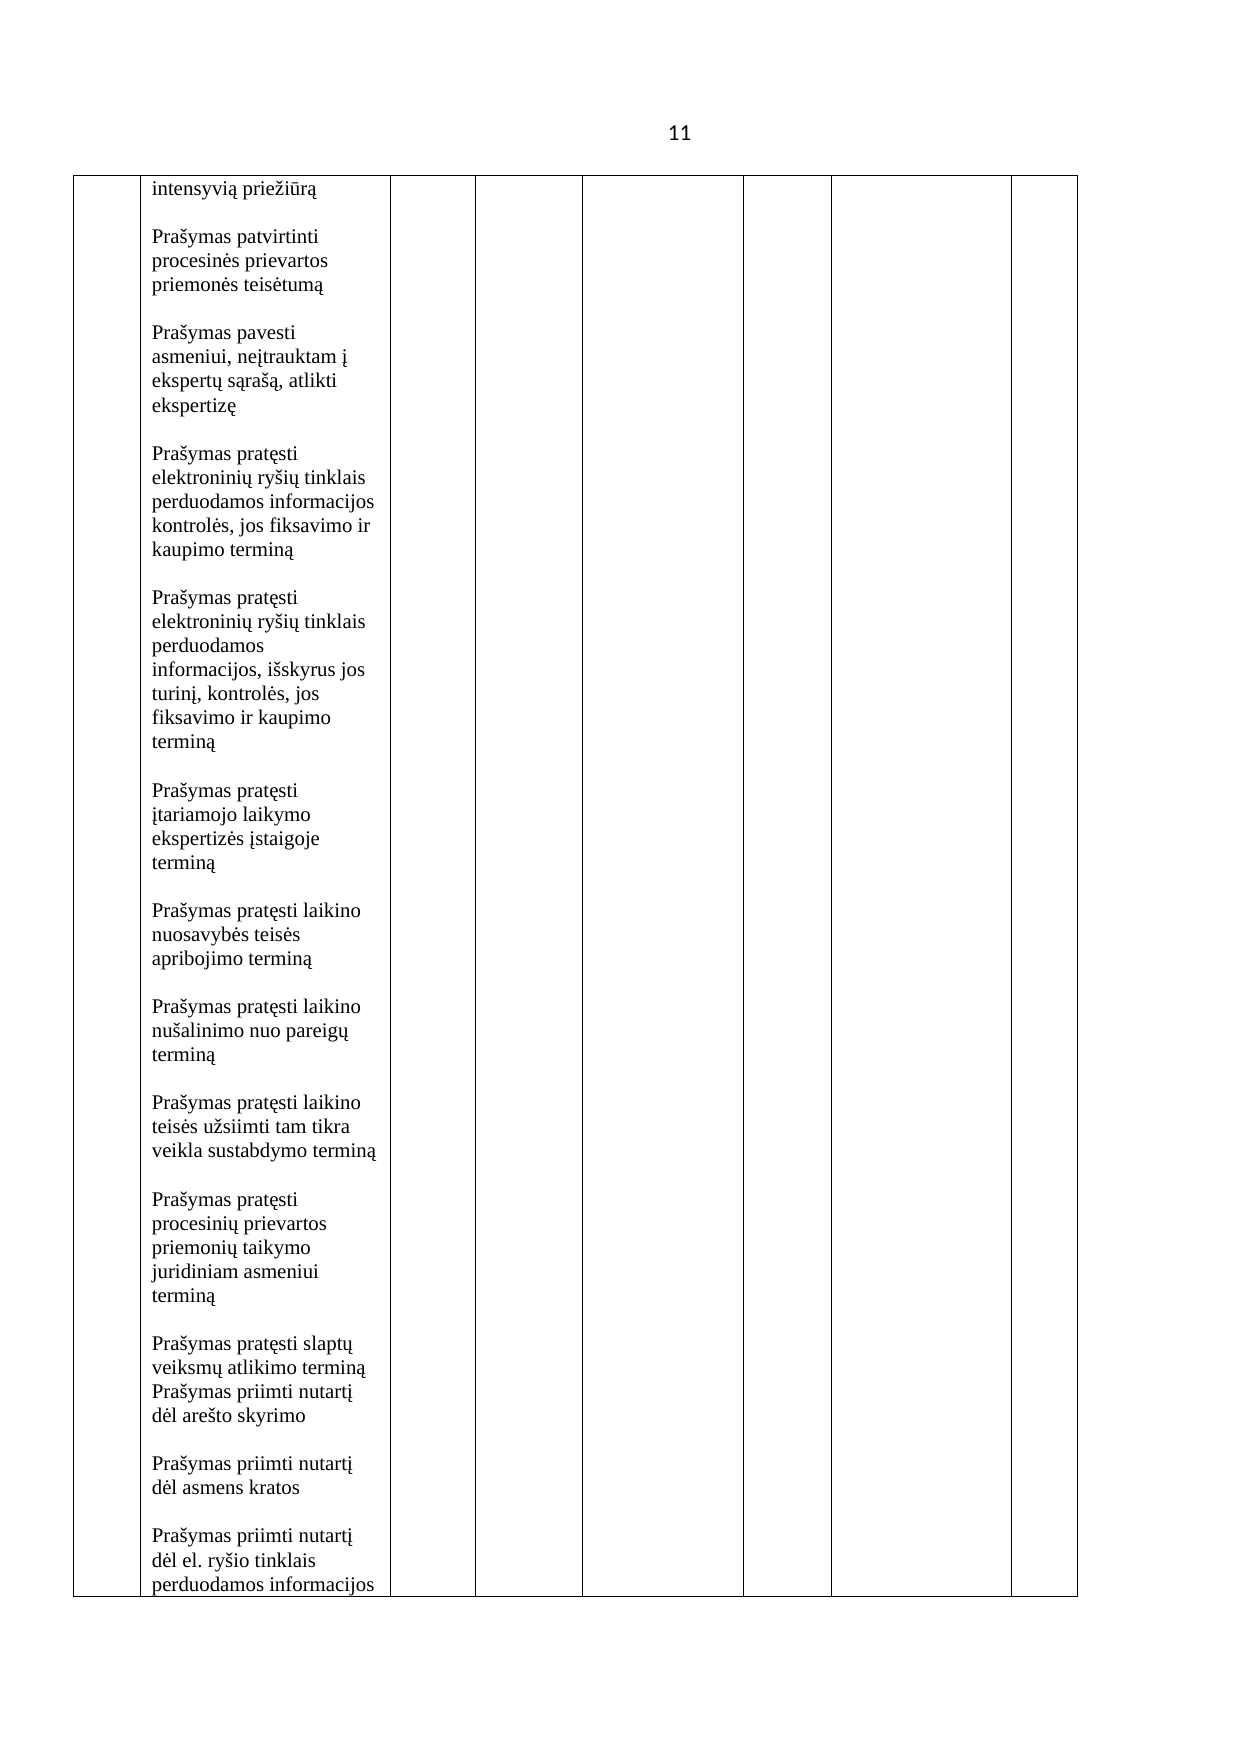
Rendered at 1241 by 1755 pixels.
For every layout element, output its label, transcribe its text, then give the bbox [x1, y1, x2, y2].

table_cell - [583, 176, 743, 1596]
table_cell [744, 176, 831, 1596]
table_cell intensyvią priežiūrą Prašymas patvirtinti procesinės prievartos priemonės teisėtumą Prašymas pavesti asmeniui, neįtrauktam į ekspertų sąrašą, atlikti ekspertizę Prašymas pratęsti elektroninių ryšių tinklais perduodamos informacijos kontrolės, jos fiksavimo ir kaupimo terminą Prašymas pratęsti elektroninių ryšių tinklais perduodamos informacijos, išskyrus jos turinį, kontrolės, jos fiksavimo ir kaupimo terminą Prašymas pratęsti įtariamojo laikymo ekspertizės įstaigoje terminą Prašymas pratęsti laikino nuosavybės teisės apribojimo terminą Prašymas pratęsti laikino nušalinimo nuo pareigų terminą Prašymas pratęsti laikino teisės užsiimti tam tikra veikla sustabdymo terminą Prašymas pratęsti procesinių prievartos priemonių taikymo juridiniam asmeniui terminą Prašymas pratęsti slaptų veiksmų atlikimo terminą Prašymas priimti nutartį dėl arešto skyrimo Prašymas priimti nutartį dėl asmens kratos Prašymas priimti nutartį dėl el. ryšio tinklais perduodamos informacijos [141, 176, 390, 1596]
table_cell [391, 176, 475, 1596]
table_cell [74, 176, 140, 1596]
table_cell [832, 176, 1011, 1596]
table_cell [1012, 176, 1077, 1596]
table_cell - [476, 176, 582, 1596]
